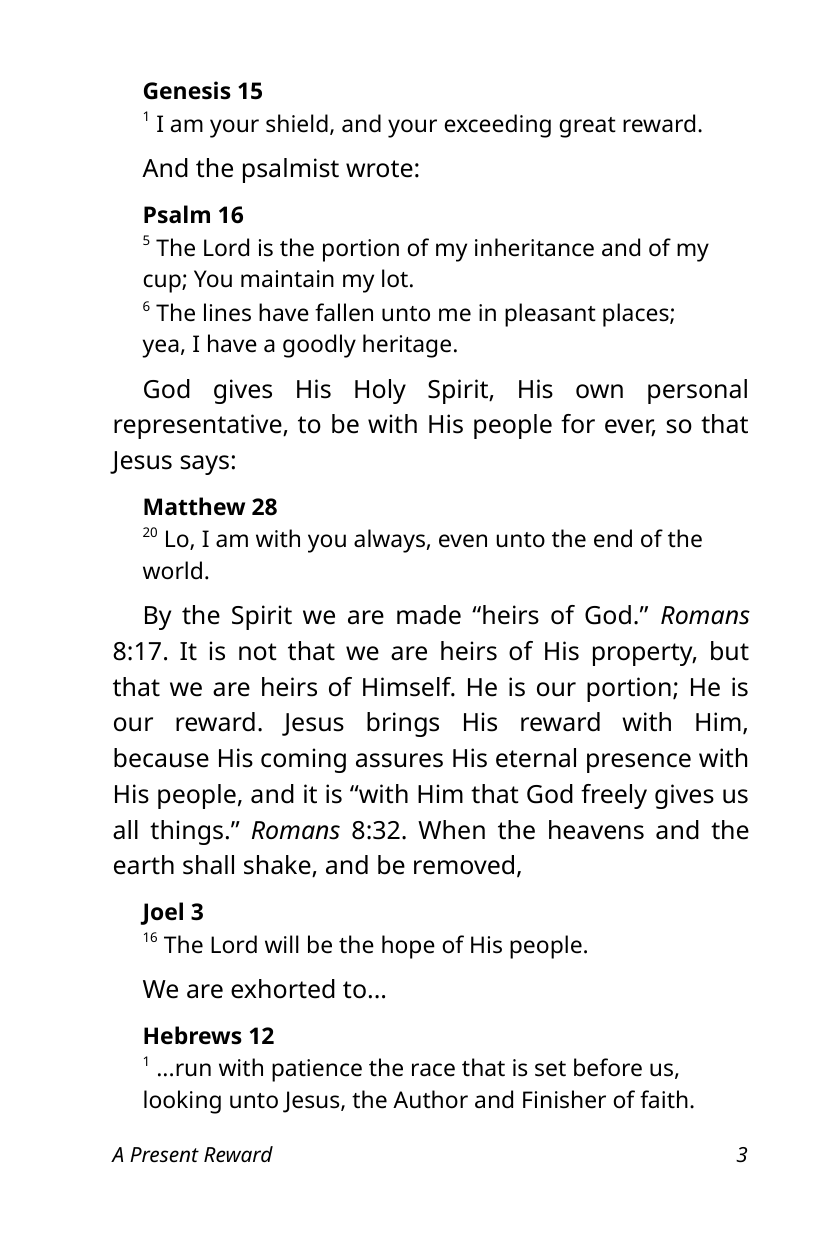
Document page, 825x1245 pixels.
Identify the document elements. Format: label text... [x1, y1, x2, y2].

text 1 I am your shield, and your exceeding great reward. [142, 108, 720, 139]
text Joel 3 [142, 896, 750, 927]
text 5 The Lord is the portion of my inheritance and of my cup; You maintain my lot. [142, 231, 720, 294]
text By the Spirit we are made “heirs of God.” Romans 8:17. It is not that we are heirs of His property, but that we are heirs of Himself. He is our portion; He is our reward. Jesus brings His reward with Him, because His coming assures His eternal presence with His people, and it is “with Him that God freely gives us all things.” Romans 8:32. When the heavens and the earth shall shake, and be removed, [112, 598, 750, 882]
text 16 The Lord will be the hope of His people. [142, 928, 720, 960]
text 6 The lines have fallen unto me in pleasant places; yea, I have a goodly heritage. [142, 297, 720, 359]
text Genesis 15 [142, 75, 750, 106]
text And the psalmist wrote: [112, 151, 750, 185]
text God gives His Holy Spirit, His own personal representative, to be with His people for ever, so that Jesus says: [112, 371, 750, 477]
text Matthew 28 [142, 491, 750, 522]
text 20 Lo, I am with you always, even unto the end of the world. [142, 523, 720, 586]
text We are exhorted to... [112, 972, 750, 1006]
text Psalm 16 [142, 199, 750, 230]
text 1 ...run with patience the race that is set before us, looking unto Jesus, the Author and Finisher of faith. [142, 1052, 720, 1115]
text Hebrews 12 [142, 1019, 750, 1051]
